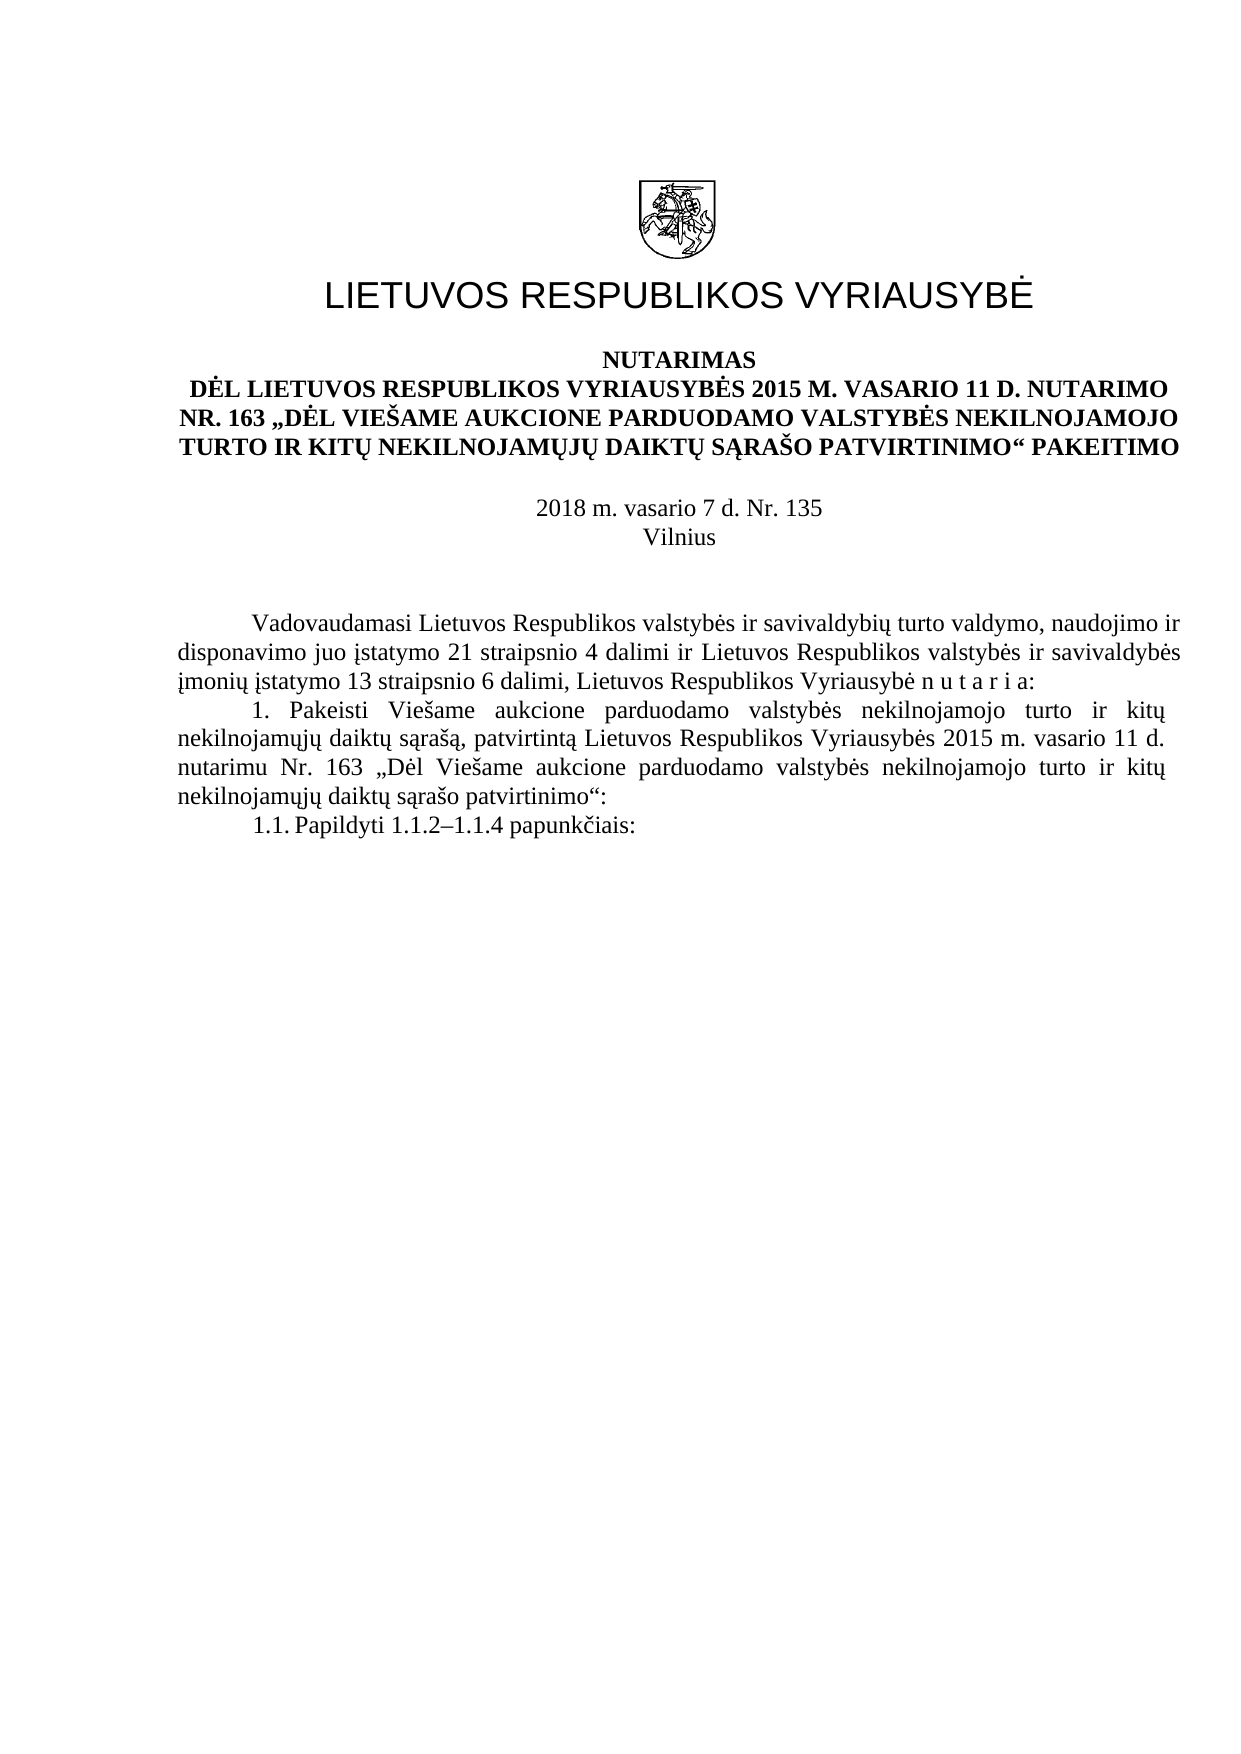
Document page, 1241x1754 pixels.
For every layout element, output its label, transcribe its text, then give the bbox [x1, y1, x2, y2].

text nutarimas [177, 345, 1181, 374]
text 1.1. Papildyti 1.1.2–1.1.4 papunkčiais: [252, 810, 1181, 838]
text Dėl LIETUVOS RESPUBLIKOS VYRIAUSYBĖS 2015 M. VASARIO 11 D. NUTARIMO NR. 163 „Dėl VIEŠAME AUKCIONE PARDUODAMO VALSTYBĖS NEKILNOJAMOJO TURTO IR KITŲ NEKILNOJAMŲJŲ DAIKTŲ SĄRAŠO PATVIRTINIMO“ PAKEITIMO [177, 374, 1181, 460]
text Vilnius [177, 522, 1181, 551]
text 1. Pakeisti Viešame aukcione parduodamo valstybės nekilnojamojo turto ir kitų nekilnojamųjų daiktų sąrašą, patvirtintą Lietuvos Respublikos Vyriausybės 2015 m. vasario 11 d. nutarimu Nr. 163 „Dėl Viešame aukcione parduodamo valstybės nekilnojamojo turto ir kitų nekilnojamųjų daiktų sąrašo patvirtinimo“: [177, 695, 1166, 810]
text Lietuvos Respublikos Vyriausybė [177, 273, 1181, 317]
text 2018 m. vasario 7 d. Nr. 135 [177, 493, 1181, 522]
text Vadovaudamasi Lietuvos Respublikos valstybės ir savivaldybių turto valdymo, naudojimo ir disponavimo juo įstatymo 21 straipsnio 4 dalimi ir Lietuvos Respublikos valstybės ir savivaldybės įmonių įstatymo 13 straipsnio 6 dalimi, Lietuvos Respublikos Vyriausybė n u t a r i a: [177, 608, 1181, 695]
